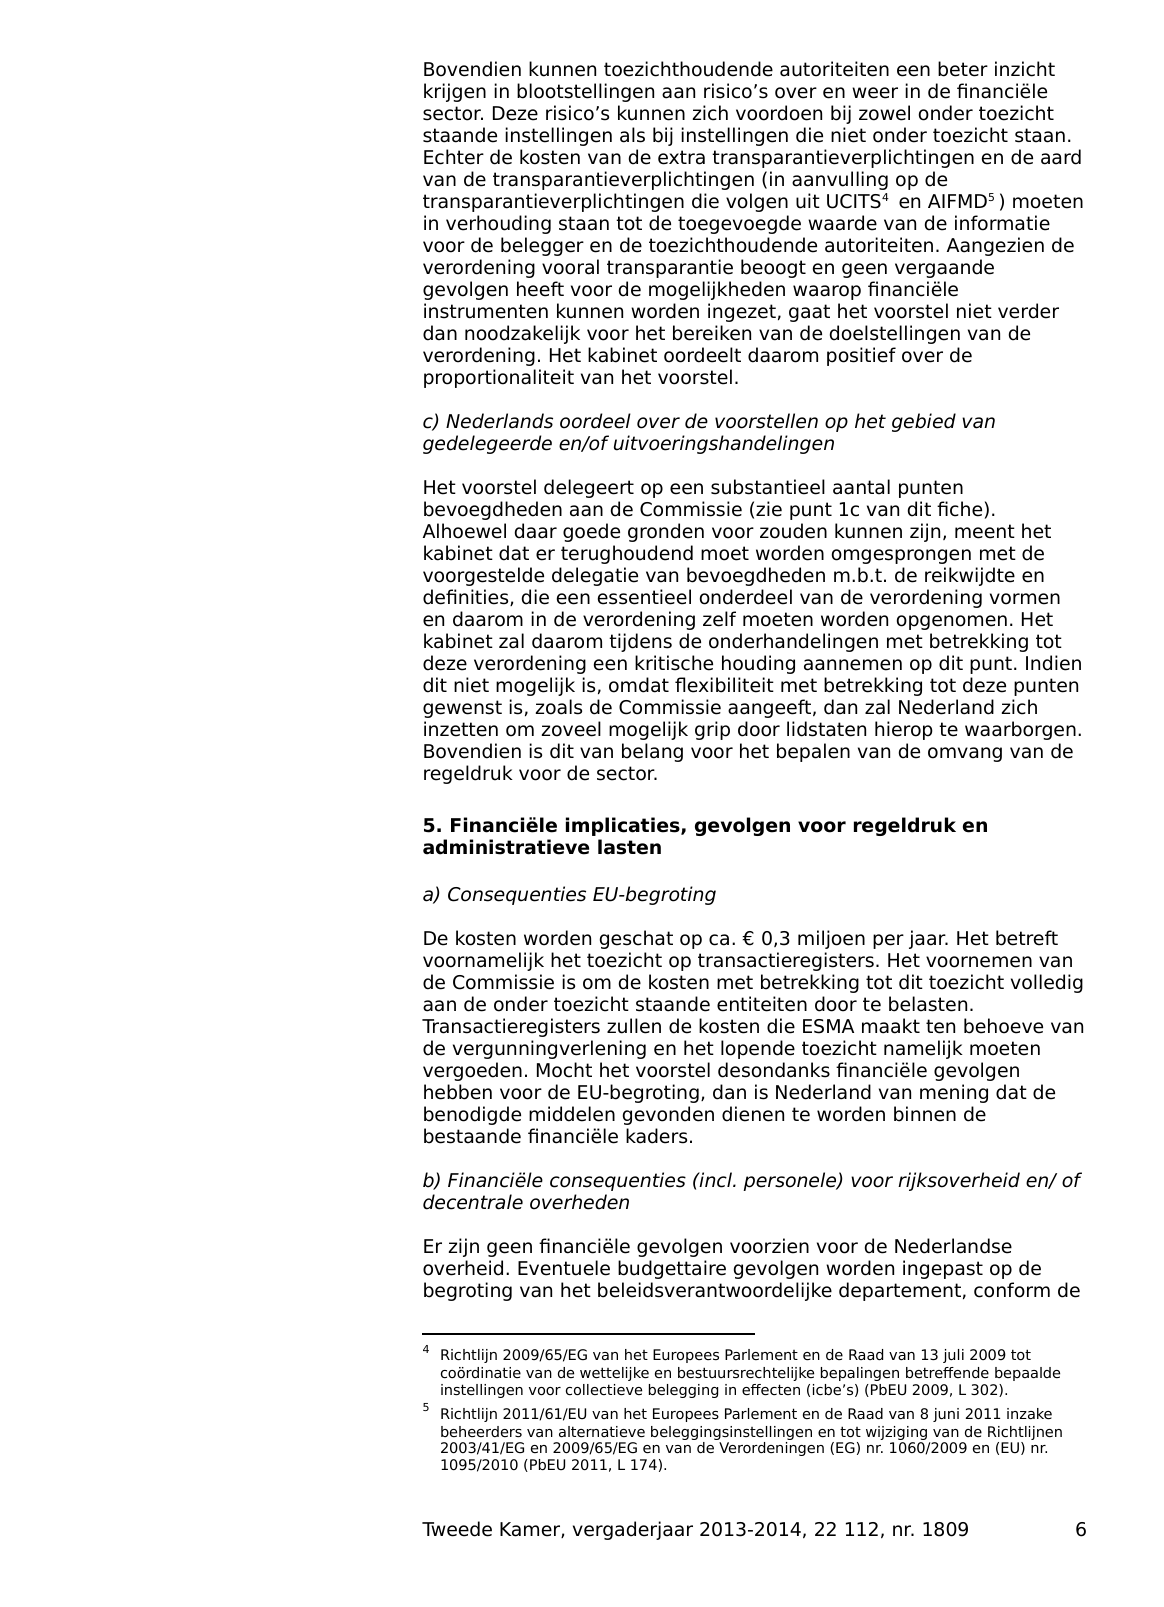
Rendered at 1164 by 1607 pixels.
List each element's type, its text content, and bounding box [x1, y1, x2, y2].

text Richtlijn 2009/65/EG van het Europees Parlement en de Raad van 13 juli 2009 tot coördinatie van de wettelijke en bestuursrechtelijke bepalingen betreffende bepaalde instellingen voor collectieve belegging in effecten (icbe’s) (PbEU 2009, L 302). [422, 1343, 1087, 1399]
text Bovendien kunnen toezichthoudende autoriteiten een beter inzicht krijgen in blootstellingen aan risico’s over en weer in de financiële sector. Deze risico’s kunnen zich voordoen bij zowel onder toezicht staande instellingen als bij instellingen die niet onder toezicht staan. Echter de kosten van de extra transparantieverplichtingen en de aard van de transparantieverplichtingen (in aanvulling op de transparantieverplichtingen die volgen uit UCITS en AIFMD) moeten in verhouding staan tot de toegevoegde waarde van de informatie voor de belegger en de toezichthoudende autoriteiten. Aangezien de verordening vooral transparantie beoogt en geen vergaande gevolgen heeft voor de mogelijkheden waarop financiële instrumenten kunnen worden ingezet, gaat het voorstel niet verder dan noodzakelijk voor het bereiken van de doelstellingen van de verordening. Het kabinet oordeelt daarom positief over de proportionaliteit van het voorstel. [422, 59, 1087, 389]
subtitle c) Nederlands oordeel over de voorstellen op het gebied van gedelegeerde en/of uitvoeringshandelingen [422, 411, 1087, 455]
text De kosten worden geschat op ca. € 0,3 miljoen per jaar. Het betreft voornamelijk het toezicht op transactieregisters. Het voornemen van de Commissie is om de kosten met betrekking tot dit toezicht volledig aan de onder toezicht staande entiteiten door te belasten. Transactieregisters zullen de kosten die ESMA maakt ten behoeve van de vergunningverlening en het lopende toezicht namelijk moeten vergoeden. Mocht het voorstel desondanks financiële gevolgen hebben voor de EU-begroting, dan is Nederland van mening dat de benodigde middelen gevonden dienen te worden binnen de bestaande financiële kaders. [422, 928, 1087, 1148]
text Richtlijn 2011/61/EU van het Europees Parlement en de Raad van 8 juni 2011 inzake beheerders van alternatieve beleggingsinstellingen en tot wijziging van de Richtlijnen 2003/41/EG en 2009/65/EG en van de Verordeningen (EG) nr. 1060/2009 en (EU) nr. 1095/2010 (PbEU 2011, L 174). [422, 1402, 1087, 1474]
subtitle 5. Financiële implicaties, gevolgen voor regeldruk en administratieve lasten [422, 815, 1087, 859]
subtitle b) Financiële consequenties (incl. personele) voor rijksoverheid en/ of decentrale overheden [422, 1170, 1087, 1214]
subtitle a) Consequenties EU-begroting [422, 884, 1087, 906]
text Het voorstel delegeert op een substantieel aantal punten bevoegdheden aan de Commissie (zie punt 1c van dit fiche). Alhoewel daar goede gronden voor zouden kunnen zijn, meent het kabinet dat er terughoudend moet worden omgesprongen met de voorgestelde delegatie van bevoegdheden m.b.t. de reikwijdte en definities, die een essentieel onderdeel van de verordening vormen en daarom in de verordening zelf moeten worden opgenomen. Het kabinet zal daarom tijdens de onderhandelingen met betrekking tot deze verordening een kritische houding aannemen op dit punt. Indien dit niet mogelijk is, omdat flexibiliteit met betrekking tot deze punten gewenst is, zoals de Commissie aangeeft, dan zal Nederland zich inzetten om zoveel mogelijk grip door lidstaten hierop te waarborgen. Bovendien is dit van belang voor het bepalen van de omvang van de regeldruk voor de sector. [422, 477, 1087, 785]
text Er zijn geen financiële gevolgen voorzien voor de Nederlandse overheid. Eventuele budgettaire gevolgen worden ingepast op de begroting van het beleidsverantwoordelijke departement, conform de [422, 1236, 1087, 1302]
